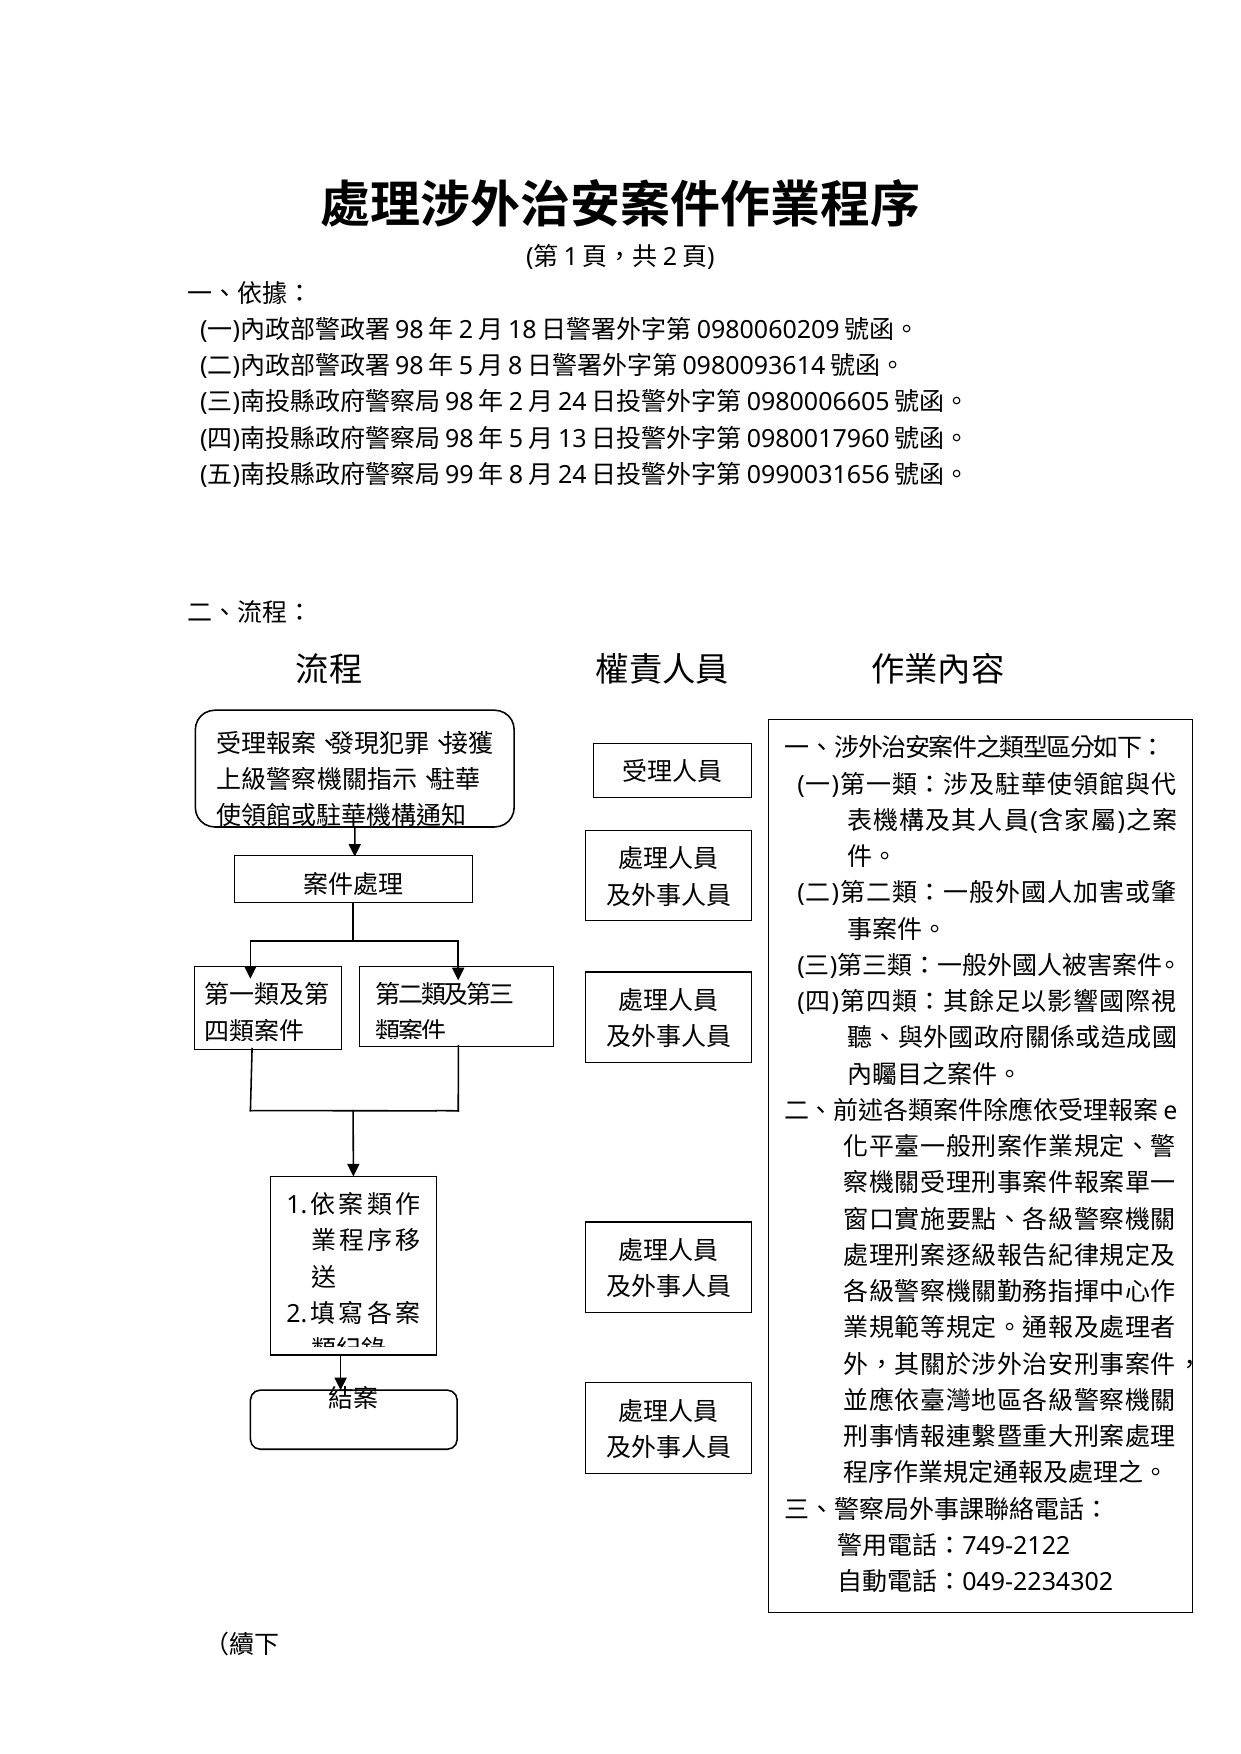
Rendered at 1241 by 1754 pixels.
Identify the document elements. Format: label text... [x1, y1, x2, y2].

text 二、流程： [187, 593, 1053, 629]
text 傳真電話：049-2236417 [784, 1598, 1177, 1604]
text 警用電話：749-2122 [784, 1525, 1177, 1562]
text (二)內政部警政署98年5月8日警署外字第0980093614號函。 [187, 346, 1053, 382]
text 二、前述各類案件除應依受理報案e 化平臺一般刑案作業規定、警察機關受理刑事案件報案單一窗口實施要點、各級警察機關處理刑案逐級報告紀律規定及各級警察機關勤務指揮中心作業規範等規定。通報及處理者外，其關於涉外治安刑事案件，並應依臺灣地區各級警察機關刑事情報連繫暨重大刑案處理程序作業規定通報及處理之。 [784, 1090, 1177, 1489]
text 一、涉外治安案件之類型區分如下： [784, 728, 1177, 764]
text 第二類及第三類案件 [375, 975, 537, 1038]
text (四)南投縣政府警察局98年5月13日投警外字第0980017960號函。 [187, 418, 1053, 454]
text 及外事人員 [602, 1427, 735, 1464]
text 處理人員 [602, 1231, 735, 1267]
text 處理人員 [602, 839, 735, 875]
table_header 作業內容 [768, 629, 1192, 704]
text () [187, 559, 1053, 593]
text 處理人員 [602, 1391, 735, 1427]
text (二)第二類：一般外國人加害或肇事案件。 [797, 873, 1177, 945]
text () [200, 491, 1053, 525]
text () [187, 525, 1053, 559]
text 自動電話：049-2234302 [784, 1562, 1177, 1598]
text (四)第四類：其餘足以影響國際視聽、與外國政府關係或造成國內矚目之案件。 [797, 982, 1177, 1090]
text (一)第一類：涉及駐華使領館與代表機構及其人員(含家屬)之案件。 [797, 764, 1177, 873]
text 一、依據： [187, 273, 1053, 309]
text 2.填寫各案類紀錄 [286, 1293, 420, 1346]
text 及外事人員 [602, 875, 735, 911]
text (三)南投縣政府警察局98年2月24日投警外字第0980006605號函。 [187, 382, 1053, 418]
text （續下頁） [204, 1624, 318, 1662]
text (三)第三類：一般外國人被害案件。 [797, 945, 1177, 982]
text 及外事人員 [602, 1017, 735, 1053]
text 三、警察局外事課聯絡電話： [784, 1489, 1177, 1525]
text (一)內政部警政署98年2月18日警署外字第0980060209號函。 [187, 309, 1053, 346]
text 第一類及第四類案件 [204, 975, 332, 1041]
text 及外事人員 [602, 1267, 735, 1303]
text 受理人員 [609, 752, 735, 788]
text 處理涉外治安案件作業程序 [187, 164, 1053, 237]
table_header 流程 [188, 629, 478, 704]
text (第1頁，共2頁) [187, 237, 1053, 273]
text 1.依案類作業程序移送 [286, 1184, 420, 1293]
text 案件處理 [251, 864, 457, 894]
text (五)南投縣政府警察局99年8月24日投警外字第0990031656號函。 [187, 454, 1053, 491]
table_header 權責人員 [478, 629, 768, 704]
text 處理人員 [602, 980, 735, 1017]
